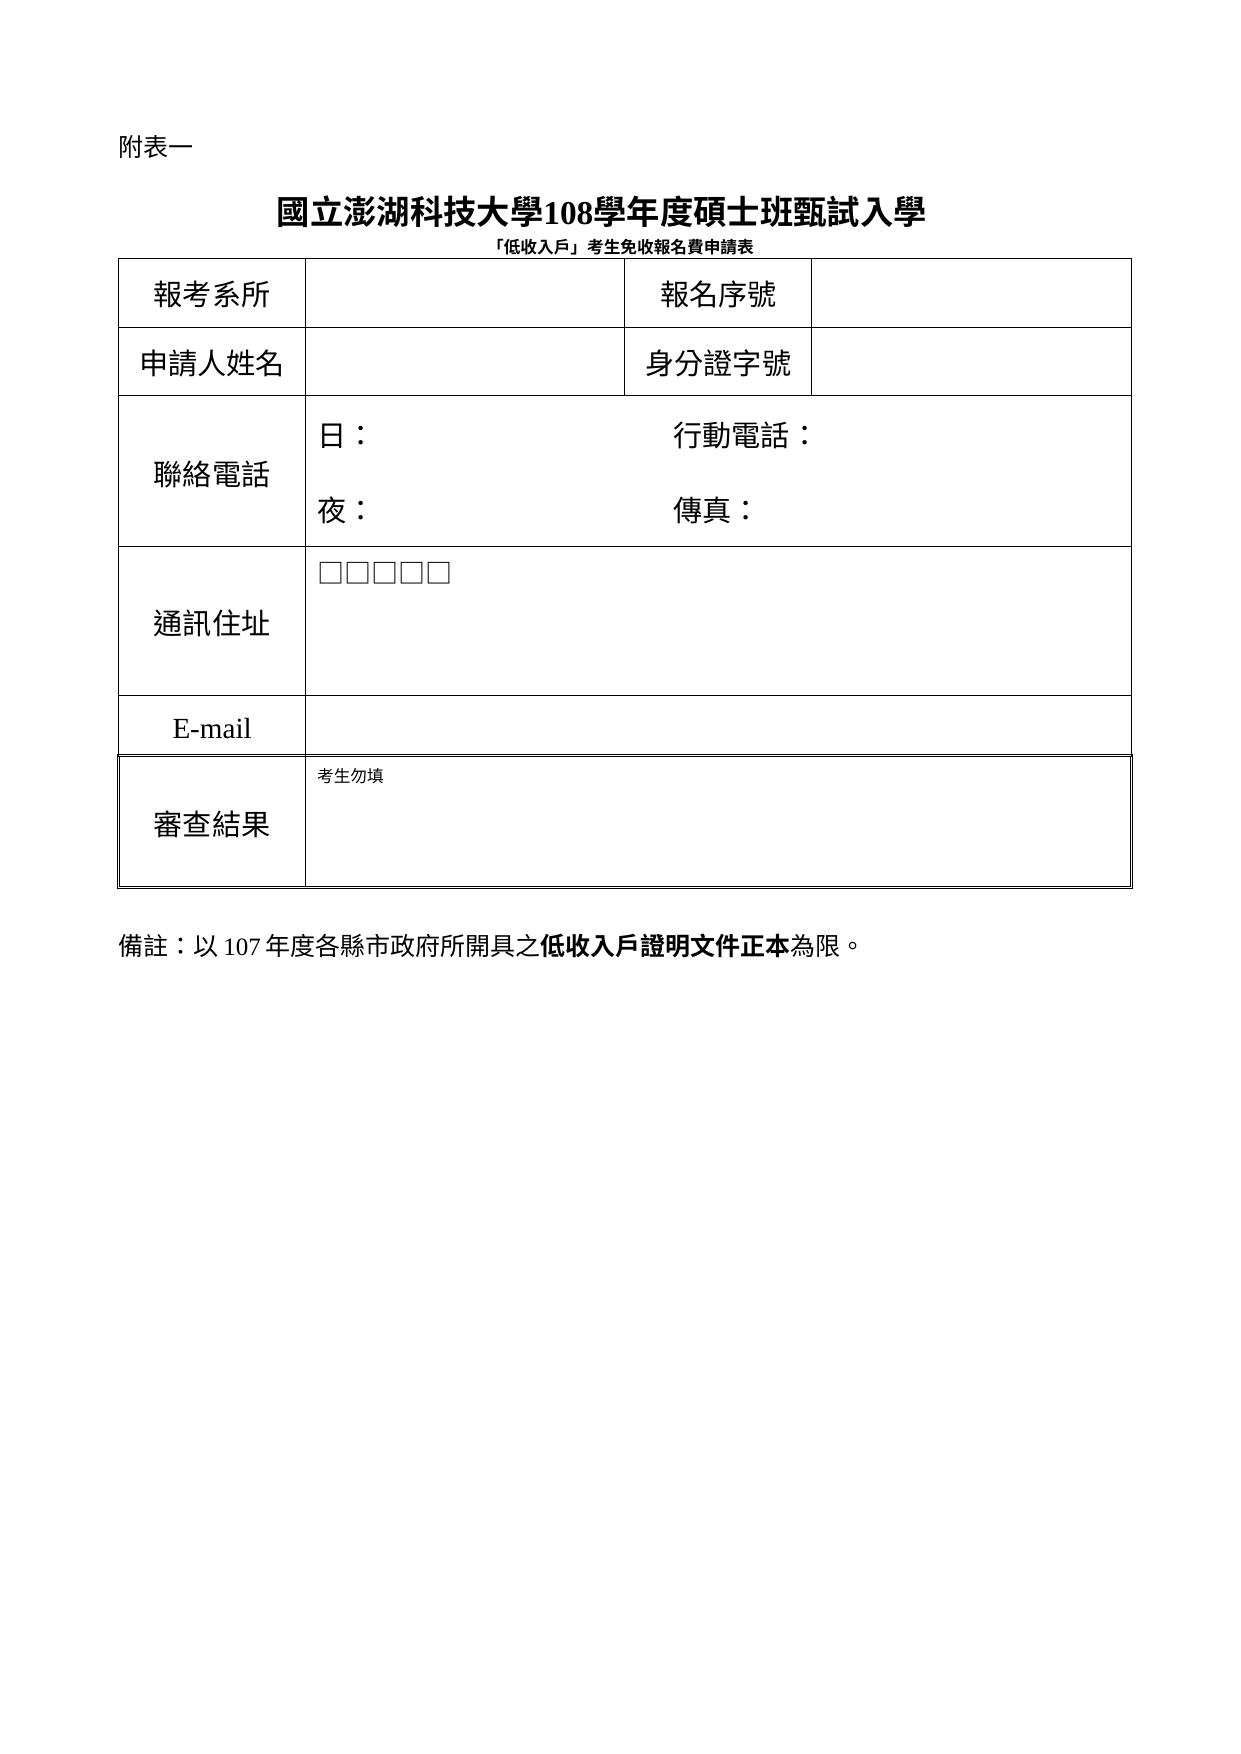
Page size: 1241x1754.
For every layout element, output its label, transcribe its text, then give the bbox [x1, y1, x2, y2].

table_cell [306, 328, 624, 395]
table_cell 考生勿填 [306, 757, 1130, 886]
table_cell 身分證字號 [625, 328, 811, 395]
table_header 報考系所 [119, 259, 305, 327]
table_cell E-mail [119, 696, 305, 754]
subtitle 「低收入戶」考生免收報名費申請表 [118, 234, 1122, 258]
table_cell 聯絡電話 [119, 396, 305, 546]
table_header 報名序號 [625, 259, 811, 327]
table_cell [812, 328, 1131, 395]
table_cell 通訊住址 [119, 547, 305, 694]
table_cell [306, 696, 1131, 754]
table_cell 日： 夜： [306, 396, 662, 546]
table_cell 行動電話： 傳真： [662, 396, 1131, 546]
table_cell 申請人姓名 [119, 328, 305, 395]
text 備註：以107年度各縣市政府所開具之低收入戶證明文件正本為限。 [118, 926, 1122, 962]
table_cell 審查結果 [120, 757, 305, 886]
subtitle 國立澎湖科技大學108學年度碩士班甄試入學 [81, 186, 1122, 234]
table_cell □□□□□ [306, 547, 1131, 694]
subtitle 附表一 [118, 127, 1122, 163]
table_header [812, 259, 1131, 327]
table_header [306, 259, 624, 327]
